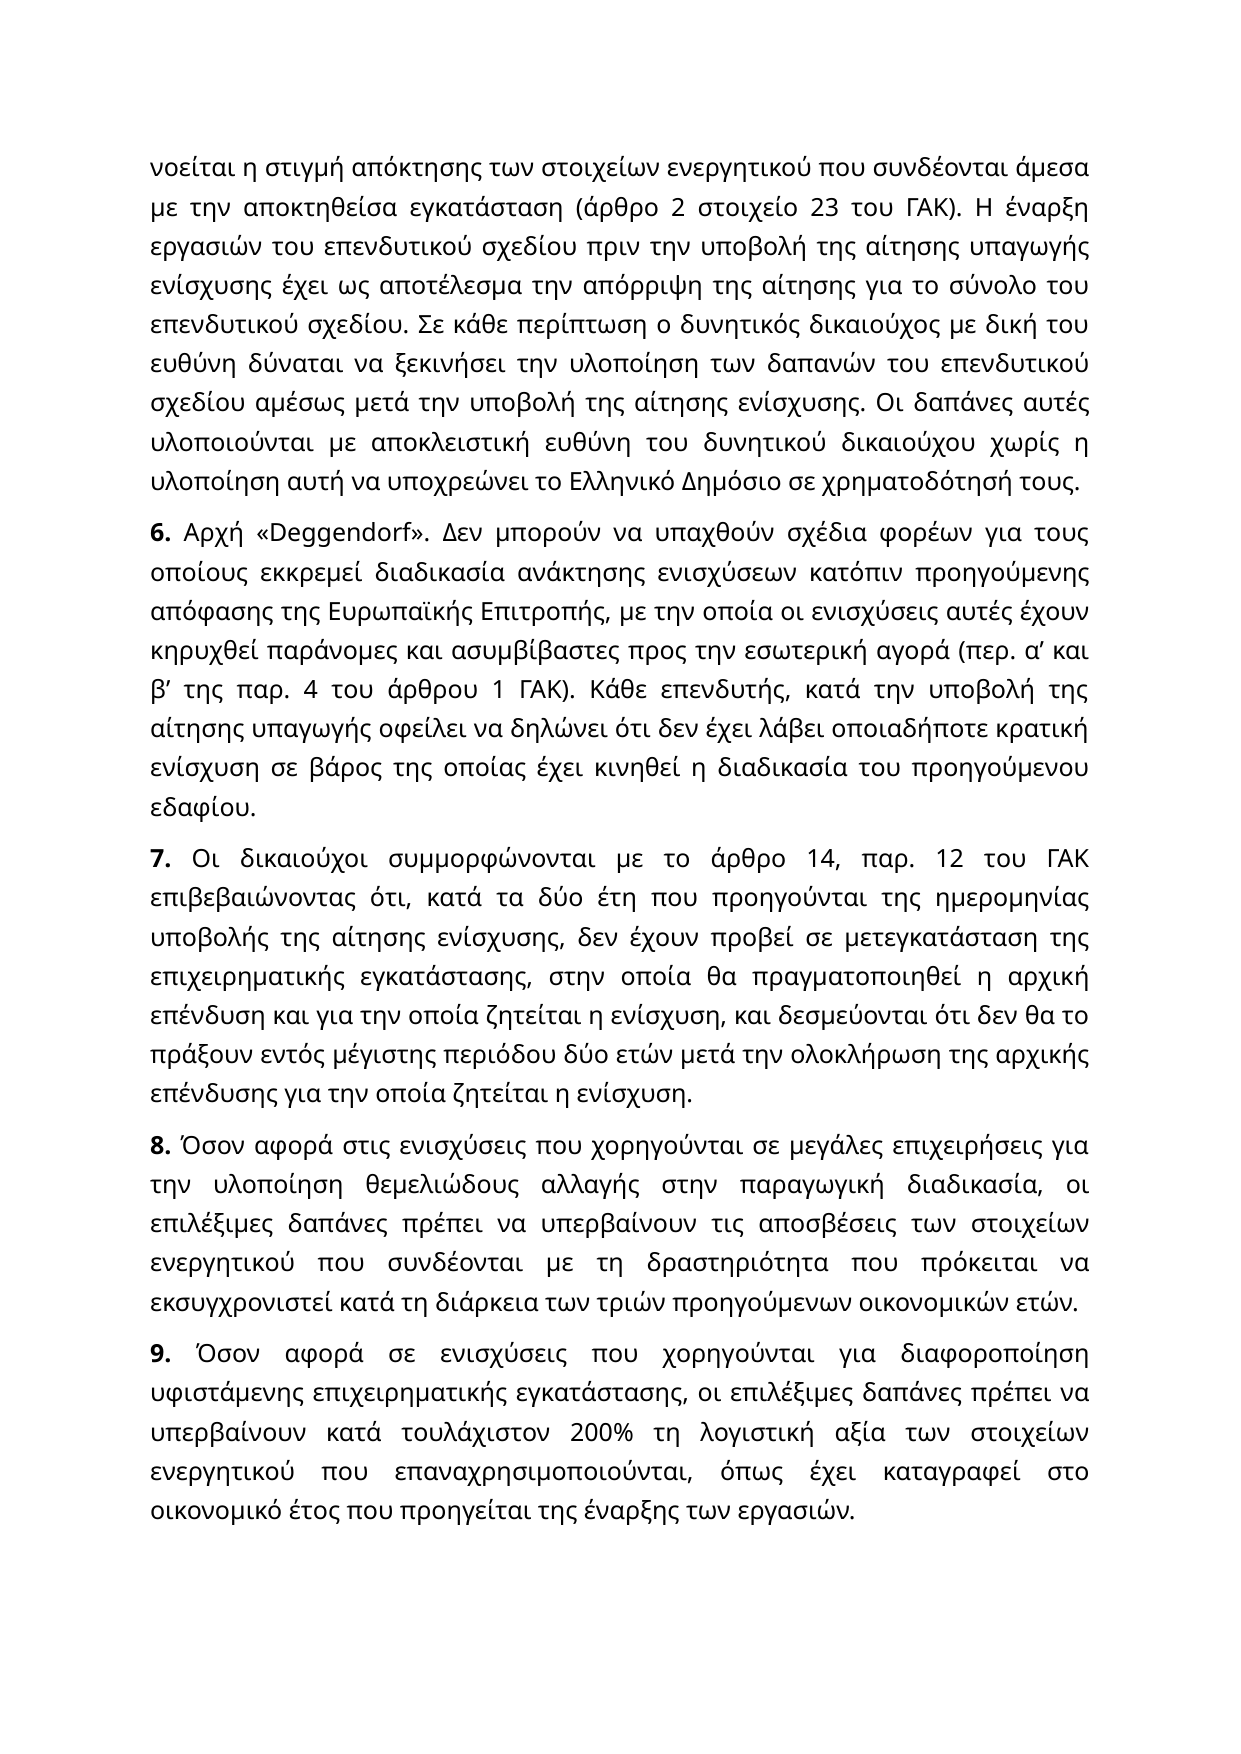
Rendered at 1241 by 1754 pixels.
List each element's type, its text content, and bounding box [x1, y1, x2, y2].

text νοείται η στιγμή απόκτησης των στοιχείων ενεργητικού που συνδέονται άμεσα με την αποκτηθείσα εγκατάσταση (άρθρο 2 στοιχείο 23 του ΓΑΚ). Η έναρξη εργασιών του επενδυτικού σχεδίου πριν την υποβολή της αίτησης υπαγωγής ενίσχυσης έχει ως αποτέλεσμα την απόρριψη της αίτησης για το σύνολο του επενδυτικού σχεδίου. Σε κάθε περίπτωση ο δυνητικός δικαιούχος με δική του ευθύνη δύναται να ξεκινήσει την υλοποίηση των δαπανών του επενδυτικού σχεδίου αμέσως μετά την υποβολή της αίτησης ενίσχυσης. Οι δαπάνες αυτές υλοποιούνται με αποκλειστική ευθύνη του δυνητικού δικαιούχου χωρίς η υλοποίηση αυτή να υποχρεώνει το Ελληνικό Δημόσιο σε χρηματοδότησή τους. [150, 150, 1090, 497]
text 8. Όσον αφορά στις ενισχύσεις που χορηγούνται σε μεγάλες επιχειρήσεις για την υλοποίηση θεμελιώδους αλλαγής στην παραγωγική διαδικασία, οι επιλέξιμες δαπάνες πρέπει να υπερβαίνουν τις αποσβέσεις των στοιχείων ενεργητικού που συνδέονται με τη δραστηριότητα που πρόκειται να εκσυγχρονιστεί κατά τη διάρκεια των τριών προηγούμενων οικονομικών ετών. [150, 1127, 1090, 1318]
text 7. Οι δικαιούχοι συμμορφώνονται με το άρθρο 14, παρ. 12 του ΓΑΚ επιβεβαιώνοντας ότι, κατά τα δύο έτη που προηγούνται της ημερομηνίας υποβολής της αίτησης ενίσχυσης, δεν έχουν προβεί σε μετεγκατάσταση της επιχειρηματικής εγκατάστασης, στην οποία θα πραγματοποιηθεί η αρχική επένδυση και για την οποία ζητείται η ενίσχυση, και δεσμεύονται ότι δεν θα το πράξουν εντός μέγιστης περιόδου δύο ετών μετά την ολοκλήρωση της αρχικής επένδυσης για την οποία ζητείται η ενίσχυση. [150, 841, 1090, 1110]
text 9. Όσον αφορά σε ενισχύσεις που χορηγούνται για διαφοροποίηση υφιστάμενης επιχειρηματικής εγκατάστασης, οι επιλέξιμες δαπάνες πρέπει να υπερβαίνουν κατά τουλάχιστον 200% τη λογιστική αξία των στοιχείων ενεργητικού που επαναχρησιμοποιούνται, όπως έχει καταγραφεί στο οικονομικό έτος που προηγείται της έναρξης των εργασιών. [150, 1336, 1090, 1527]
text 6. Αρχή «Deggendorf». Δεν μπορούν να υπαχθούν σχέδια φορέων για τους οποίους εκκρεμεί διαδικασία ανάκτησης ενισχύσεων κατόπιν προηγούμενης απόφασης της Ευρωπαϊκής Επιτροπής, με την οποία οι ενισχύσεις αυτές έχουν κηρυχθεί παράνομες και ασυμβίβαστες προς την εσωτερική αγορά (περ. α’ και β’ της παρ. 4 του άρθρου 1 ΓΑΚ). Κάθε επενδυτής, κατά την υποβολή της αίτησης υπαγωγής οφείλει να δηλώνει ότι δεν έχει λάβει οποιαδήποτε κρατική ενίσχυση σε βάρος της οποίας έχει κινηθεί η διαδικασία του προηγούμενου εδαφίου. [150, 515, 1090, 823]
